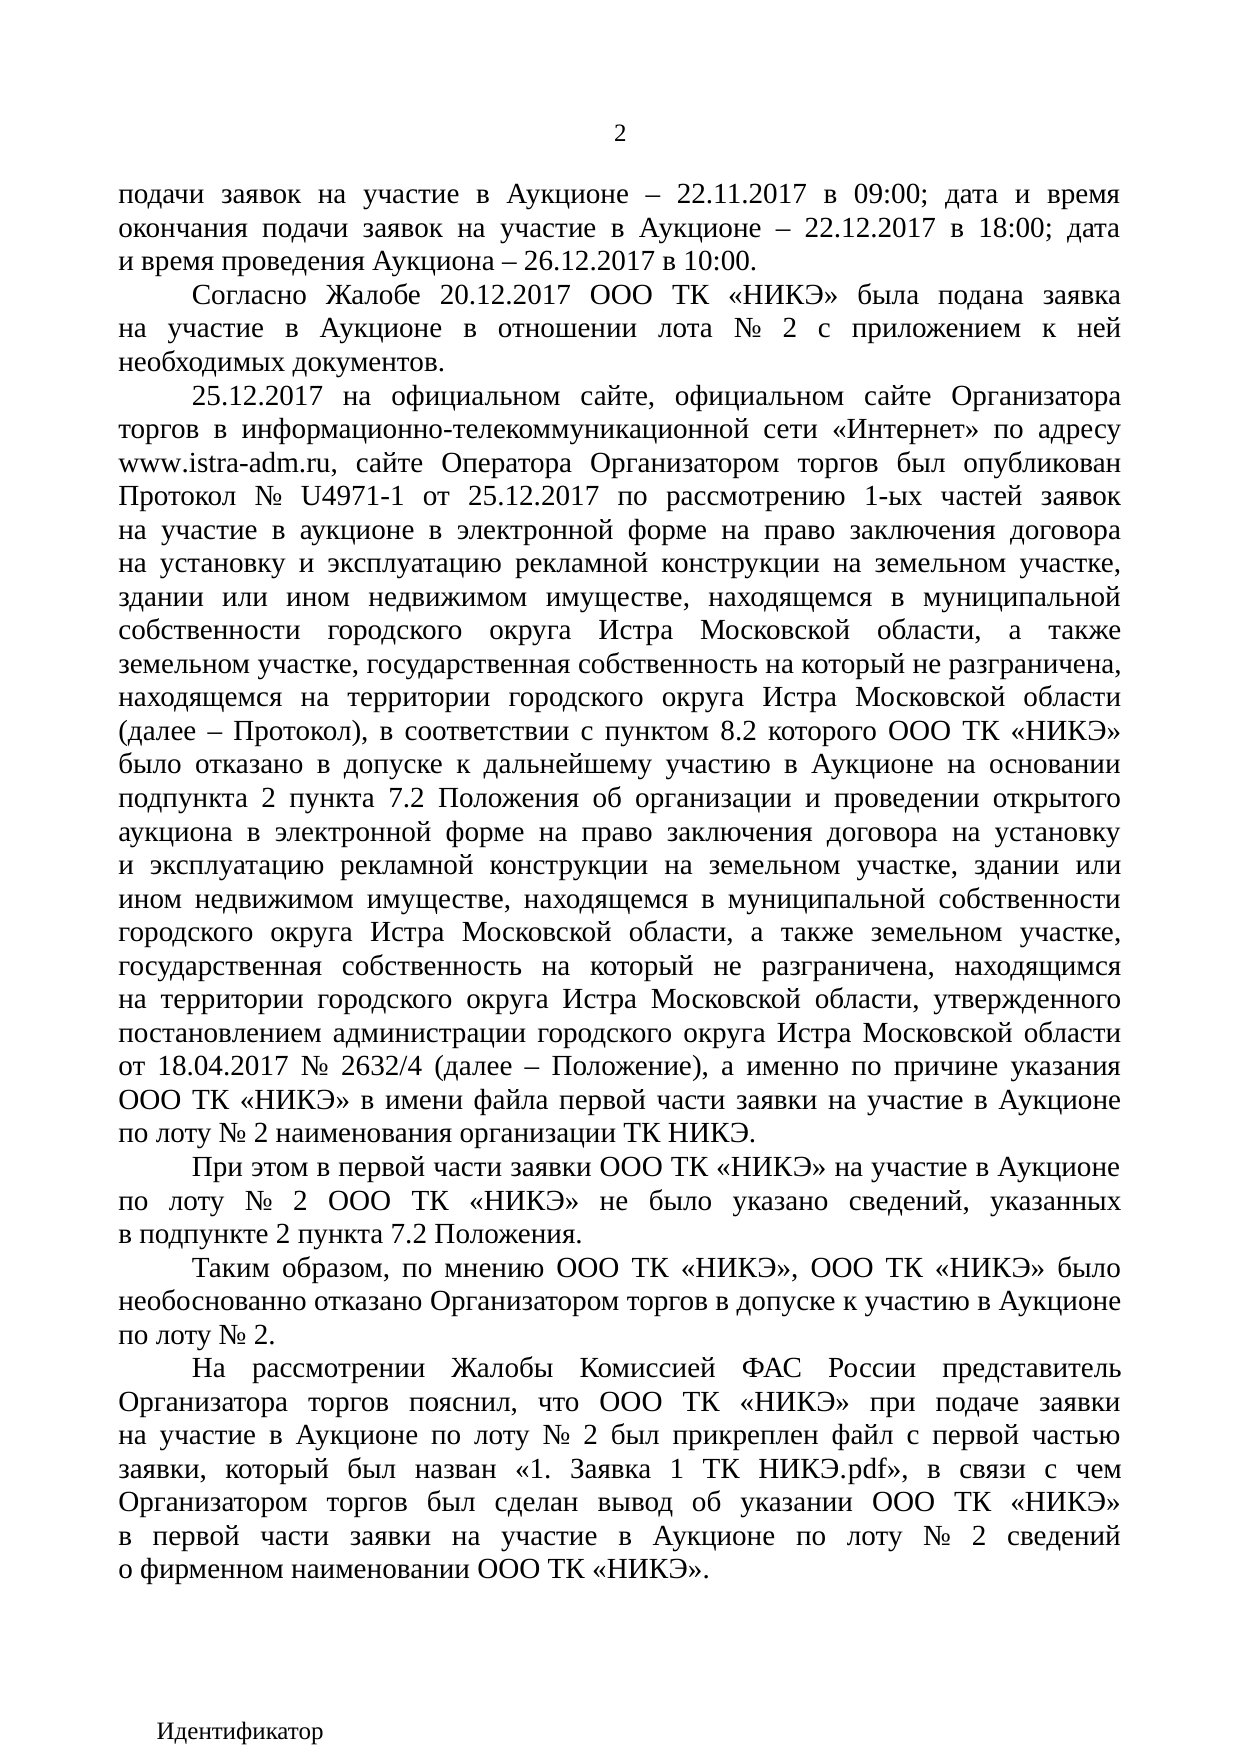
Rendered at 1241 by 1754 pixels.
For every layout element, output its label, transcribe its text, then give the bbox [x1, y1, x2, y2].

text подачи заявок на участие в Аукционе – 22.11.2017 в 09:00; дата и время окончания подачи заявок на участие в Аукционе – 22.12.2017 в 18:00; дата и время проведения Аукциона – 26.12.2017 в 10:00. [118, 176, 1122, 277]
text Таким образом, по мнению ООО ТК «НИКЭ», ООО ТК «НИКЭ» было необоснованно отказано Организатором торгов в допуске к участию в Аукционе по лоту № 2. [118, 1250, 1122, 1350]
text При этом в первой части заявки ООО ТК «НИКЭ» на участие в Аукционе по лоту № 2 ООО ТК «НИКЭ» не было указано сведений, указанных в подпункте 2 пункта 7.2 Положения. [118, 1149, 1122, 1250]
text На рассмотрении Жалобы Комиссией ФАС России представитель Организатора торгов пояснил, что ООО ТК «НИКЭ» при подаче заявки на участие в Аукционе по лоту № 2 был прикреплен файл с первой частью заявки, который был назван «1. Заявка 1 ТК НИКЭ.pdf», в связи с чем Организатором торгов был сделан вывод об указании ООО ТК «НИКЭ» в первой части заявки на участие в Аукционе по лоту № 2 сведений о фирменном наименовании ООО ТК «НИКЭ». [118, 1350, 1122, 1585]
text Согласно Жалобе 20.12.2017 ООО ТК «НИКЭ» была подана заявка на участие в Аукционе в отношении лота № 2 с приложением к ней необходимых документов. [118, 277, 1122, 378]
text 25.12.2017 на официальном сайте, официальном сайте Организатора торгов в информационно-телекоммуникационной сети «Интернет» по адресу www.istra-adm.ru, сайте Оператора Организатором торгов был опубликован Протокол № U4971-1 от 25.12.2017 по рассмотрению 1-ых частей заявок на участие в аукционе в электронной форме на право заключения договора на установку и эксплуатацию рекламной конструкции на земельном участке, здании или ином недвижимом имуществе, находящемся в муниципальной собственности городского округа Истра Московской области, а также земельном участке, государственная собственность на который не разграничена, находящемся на территории городского округа Истра Московской области (далее – Протокол), в соответствии с пунктом 8.2 которого ООО ТК «НИКЭ» было отказано в допуске к дальнейшему участию в Аукционе на основании подпункта 2 пункта 7.2 Положения об организации и проведении открытого аукциона в электронной форме на право заключения договора на установку и эксплуатацию рекламной конструкции на земельном участке, здании или ином недвижимом имуществе, находящемся в муниципальной собственности городского округа Истра Московской области, а также земельном участке, государственная собственность на который не разграничена, находящимся на территории городского округа Истра Московской области, утвержденного постановлением администрации городского округа Истра Московской области от 18.04.2017 № 2632/4 (далее – Положение), а именно по причине указания ООО ТК «НИКЭ» в имени файла первой части заявки на участие в Аукционе по лоту № 2 наименования организации ТК НИКЭ. [118, 378, 1122, 1149]
